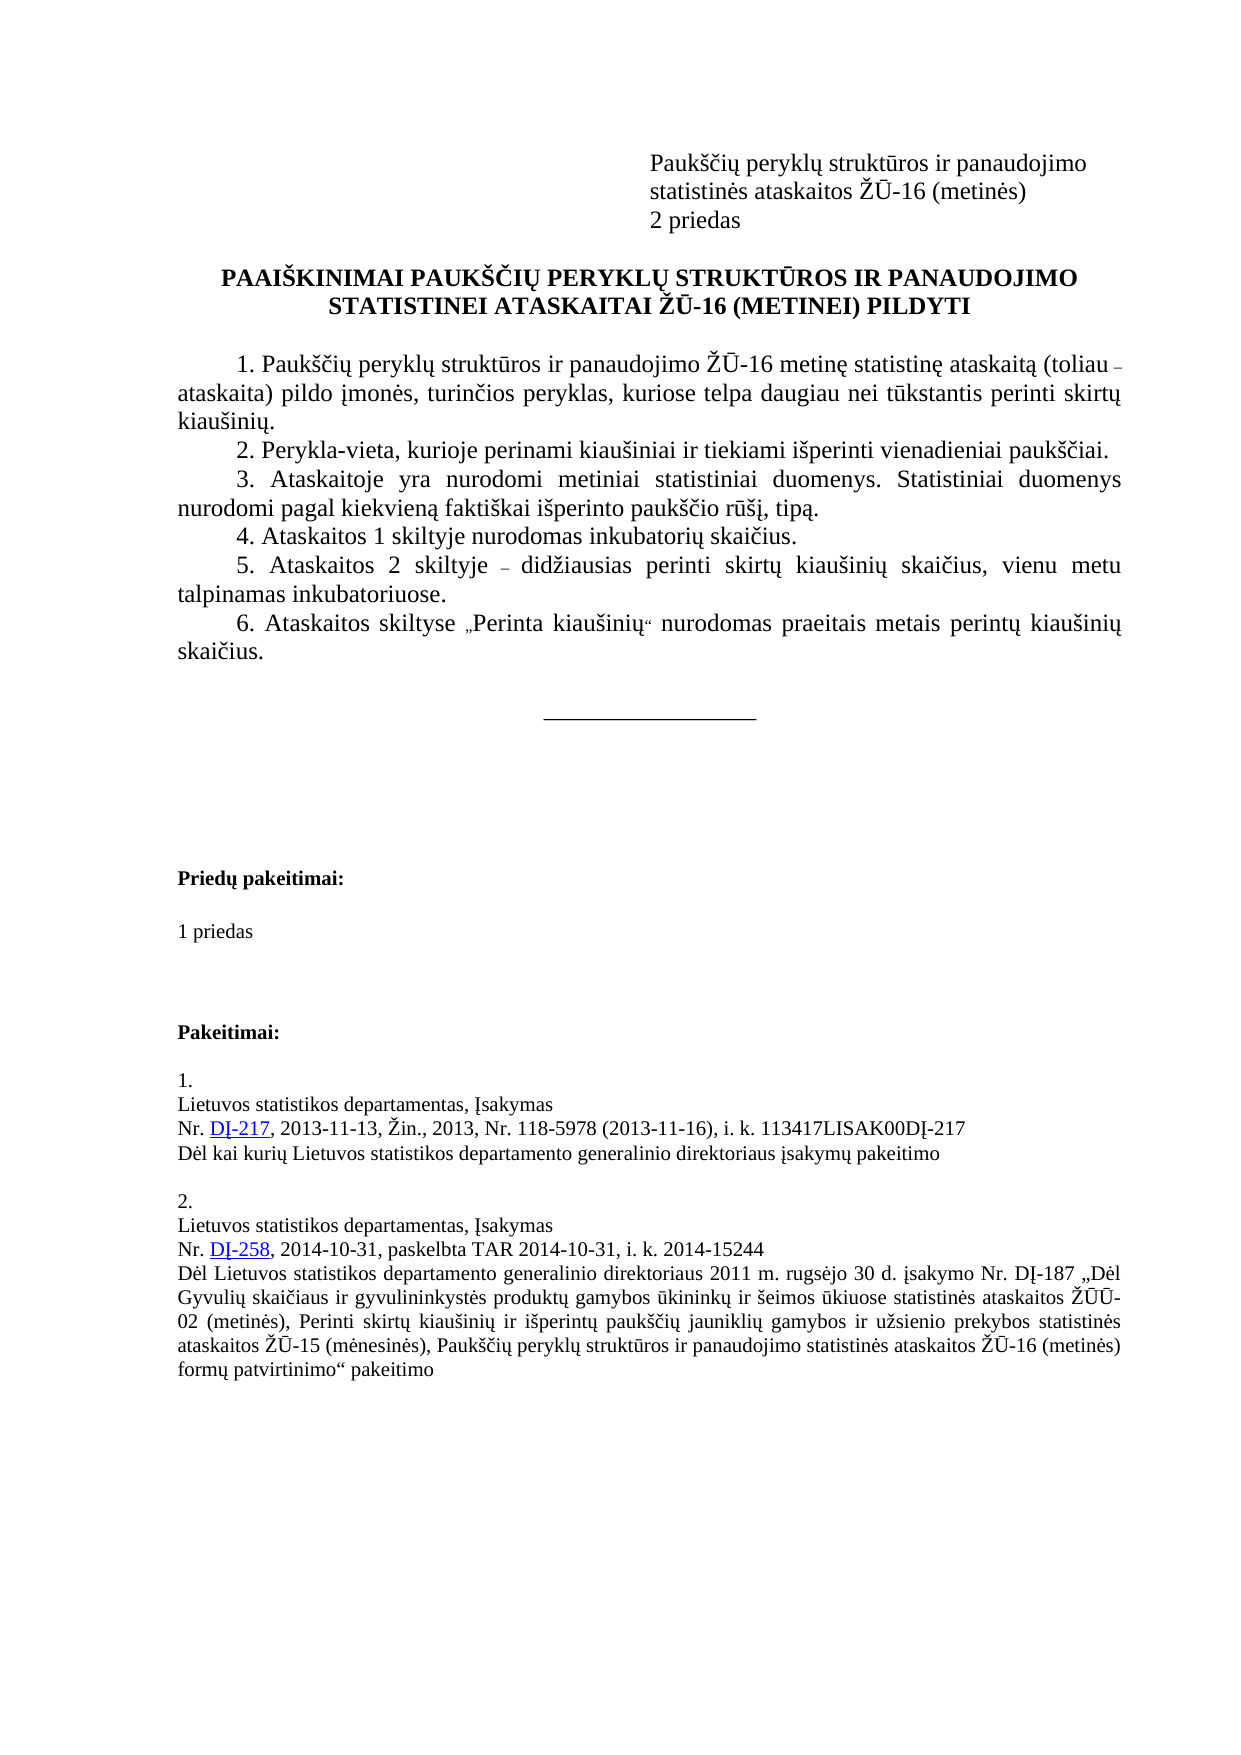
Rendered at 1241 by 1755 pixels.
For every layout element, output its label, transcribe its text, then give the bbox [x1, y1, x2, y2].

text 6. Ataskaitos skiltyse „Perinta kiaušinių“ nurodomas praeitais metais perintų kiaušinių skaičius. [177, 608, 1122, 665]
text 1. [177, 1068, 1122, 1092]
text 1. Paukščių peryklų struktūros ir panaudojimo ŽŪ-16 metinę statistinę ataskaitą (toliau – ataskaita) pildo įmonės, turinčios peryklas, kuriose telpa daugiau nei tūkstantis perinti skirtų kiaušinių. [177, 349, 1122, 435]
text 2. Perykla-vieta, kurioje perinami kiaušiniai ir tiekiami išperinti vienadieniai paukščiai. [177, 435, 1122, 464]
text 4. Ataskaitos 1 skiltyje nurodomas inkubatorių skaičius. [177, 521, 1122, 550]
text _________________ [177, 694, 1122, 723]
text 1 priedas [177, 919, 1122, 943]
text statistinės ataskaitos ŽŪ-16 (metinės) [649, 176, 1122, 205]
text Pakeitimai: [177, 1020, 1122, 1044]
text Nr. DĮ-258, 2014-10-31, paskelbta TAR 2014-10-31, i. k. 2014-15244 [177, 1237, 1122, 1261]
text PAAIŠKINIMAI PAUKŠČIŲ PERYKLŲ STRUKTŪROS IR PANAUDOJIMO STATISTINEI ATASKAITAI ŽŪ-16 (METINEI) PILDYTI [177, 263, 1122, 320]
text Priedų pakeitimai: [177, 866, 1122, 890]
text Dėl Lietuvos statistikos departamento generalinio direktoriaus 2011 m. rugsėjo 30 d. įsakymo Nr. DĮ-187 „Dėl Gyvulių skaičiaus ir gyvulininkystės produktų gamybos ūkininkų ir šeimos ūkiuose statistinės ataskaitos ŽŪŪ-02 (metinės), Perinti skirtų kiaušinių ir išperintų paukščių jauniklių gamybos ir užsienio prekybos statistinės ataskaitos ŽŪ-15 (mėnesinės), Paukščių peryklų struktūros ir panaudojimo statistinės ataskaitos ŽŪ-16 (metinės) formų patvirtinimo“ pakeitimo [177, 1261, 1122, 1381]
text Lietuvos statistikos departamentas, Įsakymas [177, 1092, 1122, 1116]
text Dėl kai kurių Lietuvos statistikos departamento generalinio direktoriaus įsakymų pakeitimo [177, 1140, 1122, 1164]
text 3. Ataskaitoje yra nurodomi metiniai statistiniai duomenys. Statistiniai duomenys nurodomi pagal kiekvieną faktiškai išperinto paukščio rūšį, tipą. [177, 464, 1122, 521]
text Nr. DĮ-217, 2013-11-13, Žin., 2013, Nr. 118-5978 (2013-11-16), i. k. 113417LISAK00DĮ-217 [177, 1116, 1122, 1140]
text Lietuvos statistikos departamentas, Įsakymas [177, 1213, 1122, 1237]
text 2 priedas [649, 205, 1122, 234]
text 2. [177, 1188, 1122, 1213]
text 5. Ataskaitos 2 skiltyje – didžiausias perinti skirtų kiaušinių skaičius, vienu metu talpinamas inkubatoriuose. [177, 550, 1122, 608]
text Paukščių peryklų struktūros ir panaudojimo [649, 148, 1122, 176]
